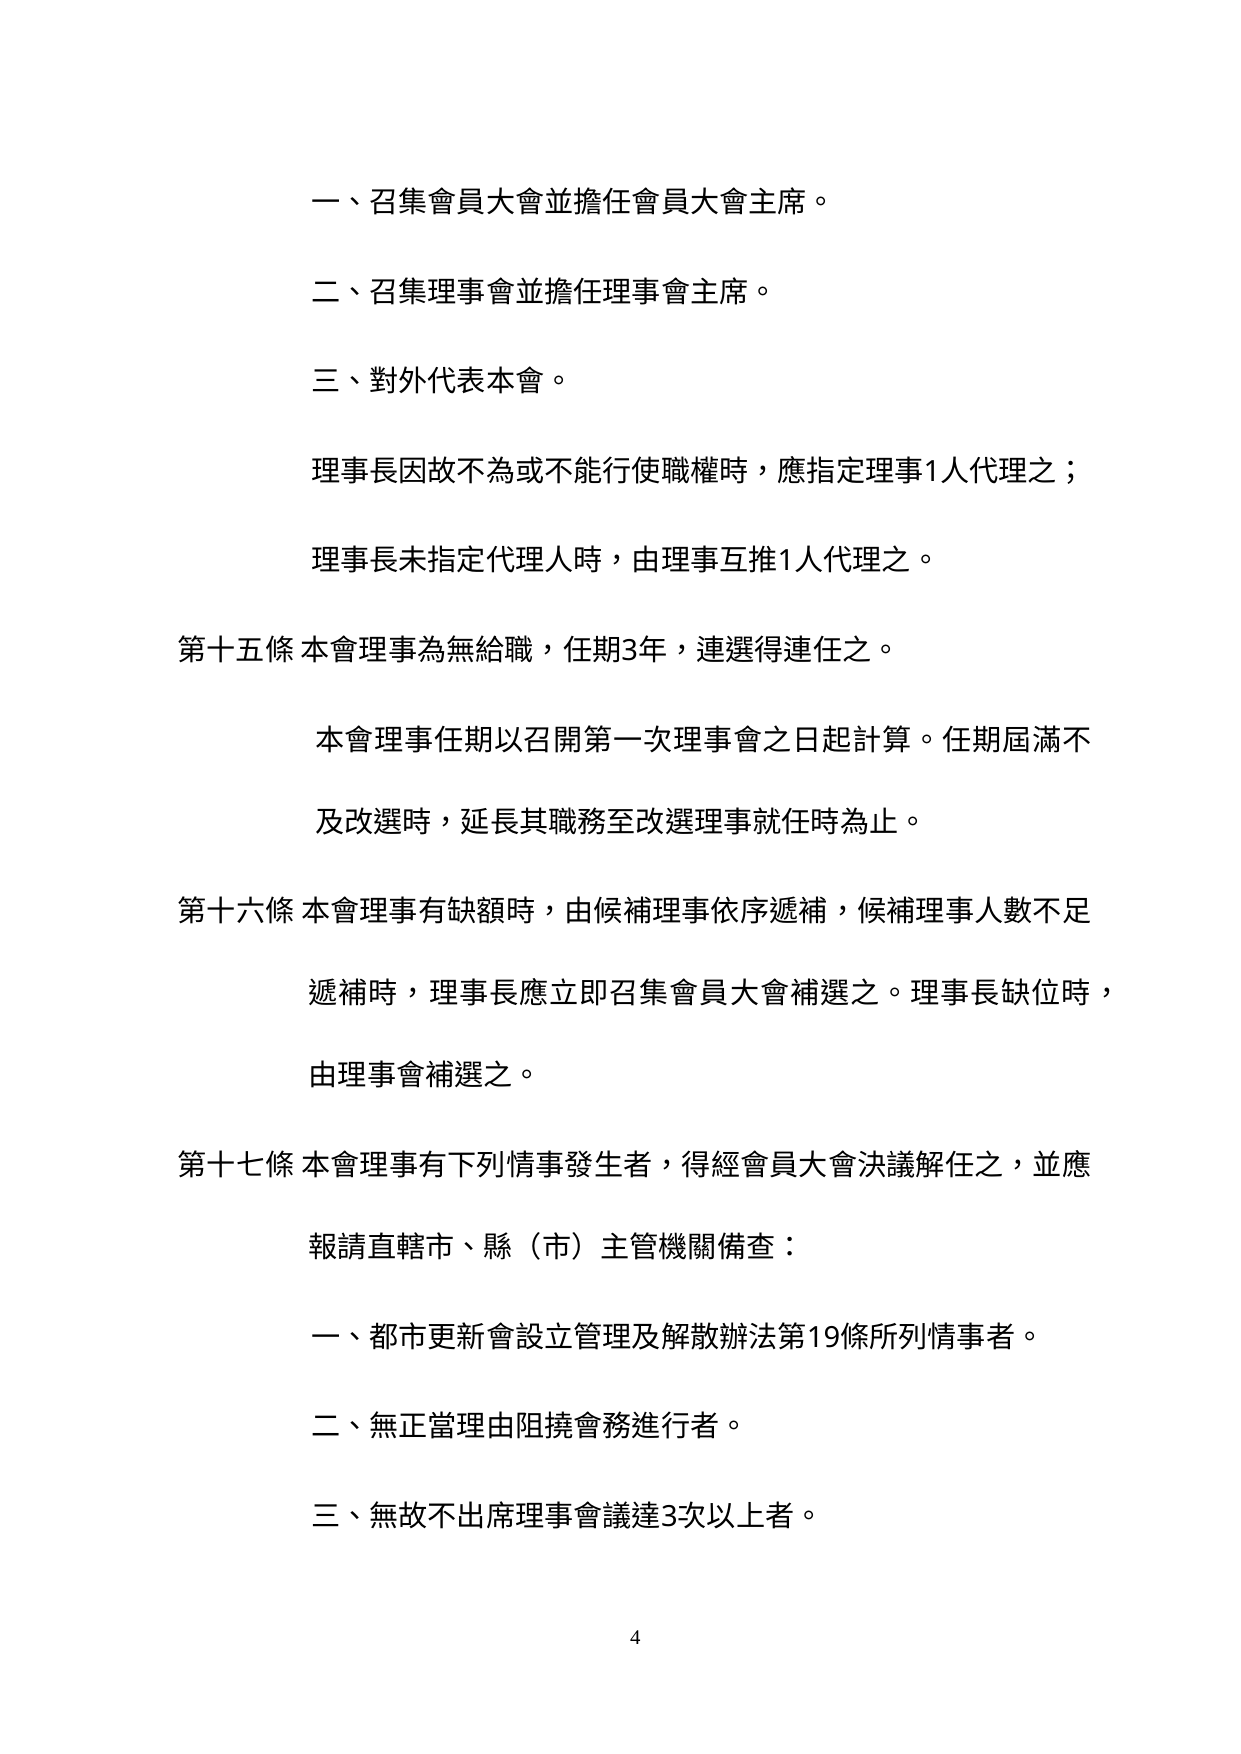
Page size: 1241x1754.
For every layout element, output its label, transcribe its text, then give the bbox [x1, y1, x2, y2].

text 一、都市更新會設立管理及解散辦法第19條所列情事者。 [177, 1293, 1092, 1375]
text 第十五條 本會理事為無給職，任期3年，連選得連任之。 [177, 607, 1092, 689]
text 第十七條 本會理事有下列情事發生者，得經會員大會決議解任之，並應報請直轄市、縣（市）主管機關備查： [177, 1122, 1092, 1286]
text 理事長因故不為或不能行使職權時，應指定理事1人代理之； [177, 427, 1092, 509]
text 三、無故不出席理事會議達3次以上者。 [177, 1472, 1092, 1554]
text 一、召集會員大會並擔任會員大會主席。 [177, 159, 1092, 241]
text 理事長未指定代理人時，由理事互推1人代理之。 [177, 517, 1092, 599]
text 二、無正當理由阻撓會務進行者。 [177, 1383, 1092, 1465]
text 本會理事任期以召開第一次理事會之日起計算。任期屆滿不及改選時，延長其職務至改選理事就任時為止。 [315, 696, 1092, 860]
text 二、召集理事會並擔任理事會主席。 [177, 248, 1092, 330]
text 第十六條 本會理事有缺額時，由候補理事依序遞補，候補理事人數不足遞補時，理事長應立即召集會員大會補選之。理事長缺位時，由理事會補選之。 [177, 868, 1092, 1114]
text 三、對外代表本會。 [177, 338, 1092, 420]
